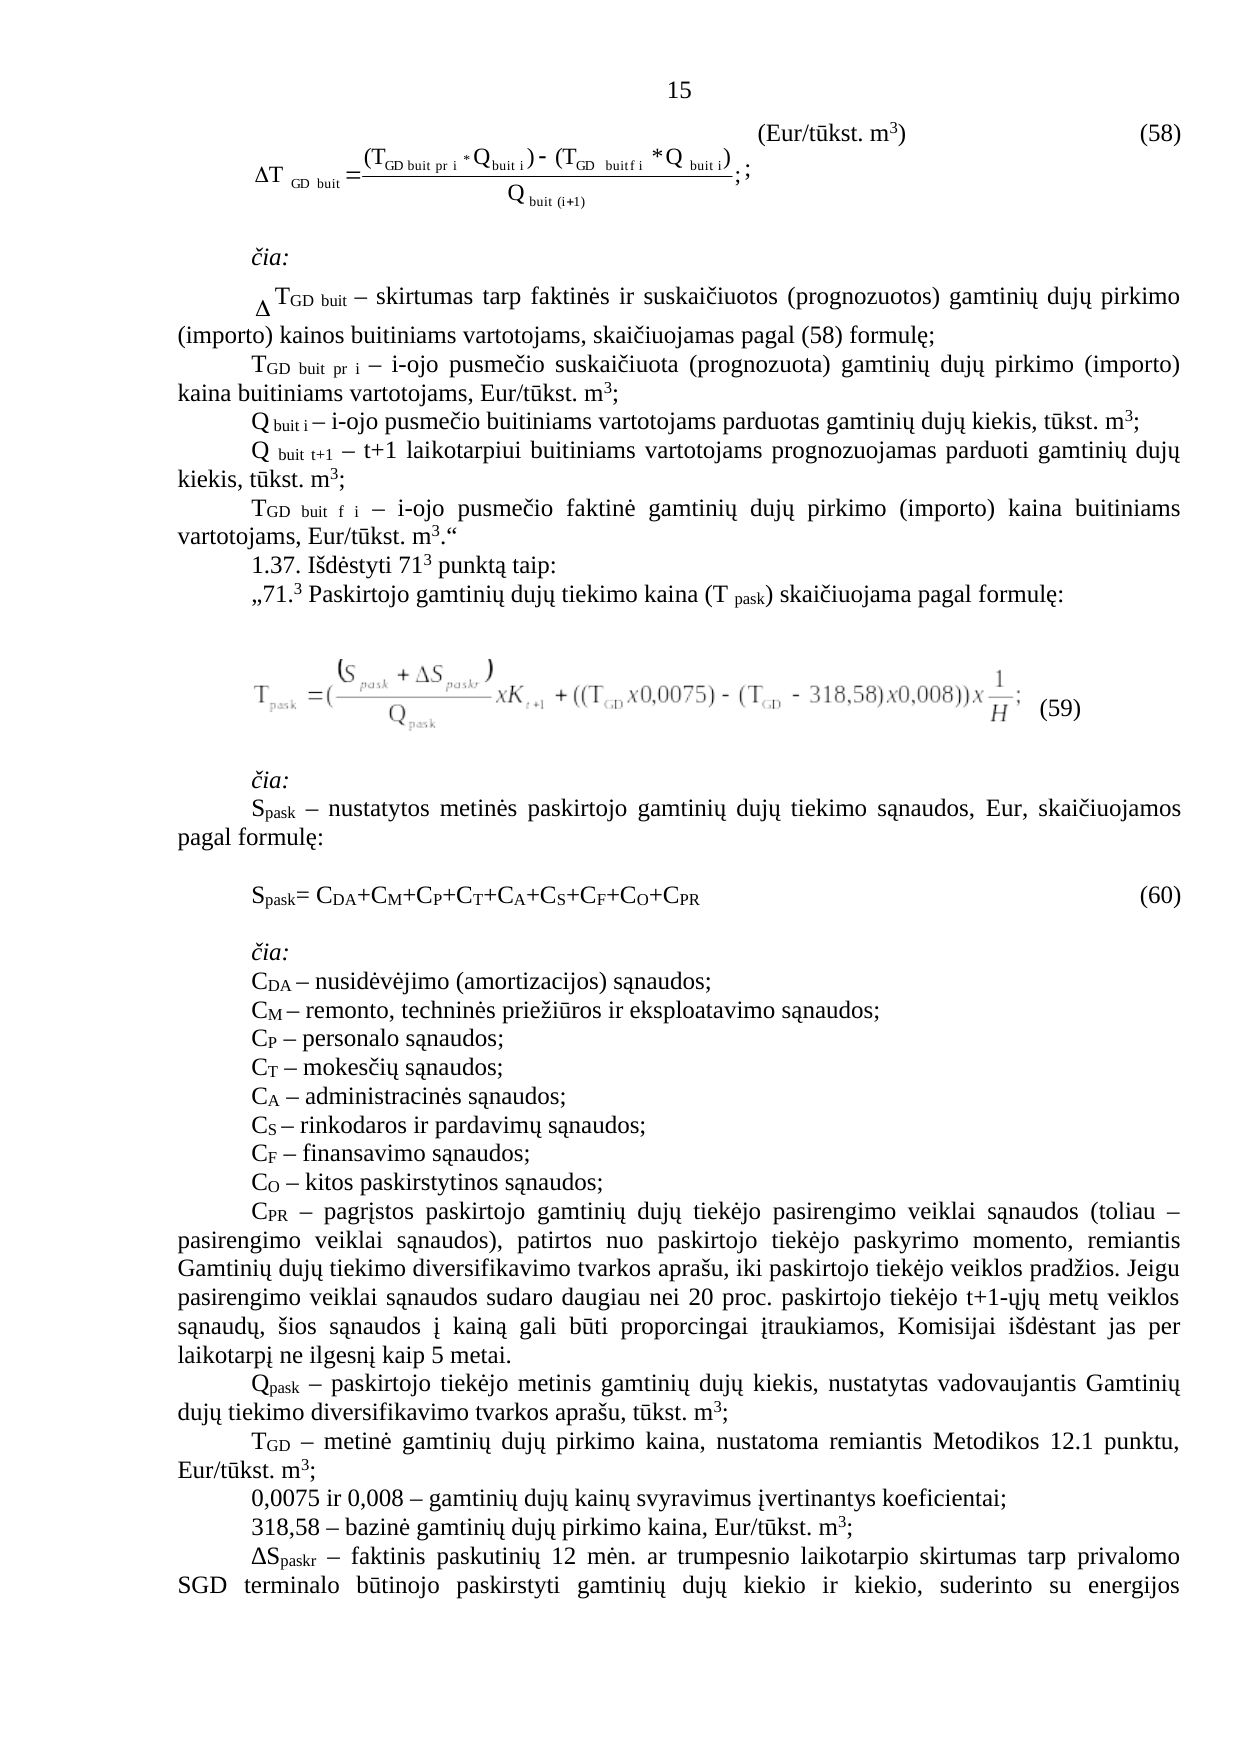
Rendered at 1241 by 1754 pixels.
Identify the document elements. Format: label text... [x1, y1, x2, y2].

text 1.37. Išdėstyti 713 punktą taip: [177, 550, 1181, 579]
text ; (Eur/tūkst. m3) (58) [177, 118, 1181, 213]
text Q buit t+1 – t+1 laikotarpiui buitiniams vartotojams prognozuojamas parduoti gamtinių dujų kiekis, tūkst. m3; [177, 435, 1181, 493]
text CM – remonto, techninės priežiūros ir eksploatavimo sąnaudos; [177, 995, 1181, 1023]
text TGD buit f i – i-ojo pusmečio faktinė gamtinių dujų pirkimo (importo) kaina buitiniams vartotojams, Eur/tūkst. m3.“ [177, 493, 1181, 550]
text TGD buit pr i – i-ojo pusmečio suskaičiuota (prognozuota) gamtinių dujų pirkimo (importo) kaina buitiniams vartotojams, Eur/tūkst. m3; [177, 349, 1181, 406]
text CO – kitos paskirstytinos sąnaudos; [177, 1167, 1181, 1196]
text CS – rinkodaros ir pardavimų sąnaudos; [177, 1110, 1181, 1138]
text 0,0075 ir 0,008 – gamtinių dujų kainų svyravimus įvertinantys koeficientai; [177, 1483, 1181, 1512]
text TGD buit – skirtumas tarp faktinės ir suskaičiuotos (prognozuotos) gamtinių dujų pirkimo (importo) kainos buitiniams vartotojams, skaičiuojamas pagal (58) formulę; [177, 271, 1181, 349]
text Qpask – paskirtojo tiekėjo metinis gamtinių dujų kiekis, nustatytas vadovaujantis Gamtinių dujų tiekimo diversifikavimo tvarkos aprašu, tūkst. m3; [177, 1368, 1181, 1426]
text 318,58 – bazinė gamtinių dujų pirkimo kaina, Eur/tūkst. m3; [177, 1512, 1181, 1541]
text „71.3 Paskirtojo gamtinių dujų tiekimo kaina (T pask) skaičiuojama pagal formulę: [177, 579, 1181, 608]
text CDA – nusidėvėjimo (amortizacijos) sąnaudos; [177, 966, 1181, 995]
text Spask= CDA+CM+CP+CT+CA+CS+CF+CO+CPR (60) [177, 880, 1181, 908]
text CF – finansavimo sąnaudos; [177, 1138, 1181, 1167]
text čia: [177, 765, 1181, 793]
text TGD – metinė gamtinių dujų pirkimo kaina, nustatoma remiantis Metodikos 12.1 punktu, Eur/tūkst. m3; [177, 1426, 1181, 1483]
text CP – personalo sąnaudos; [177, 1023, 1181, 1052]
text Spask – nustatytos metinės paskirtojo gamtinių dujų tiekimo sąnaudos, Eur, skaičiuojamos pagal formulę: [177, 793, 1181, 851]
text Q buit i – i-ojo pusmečio buitiniams vartotojams parduotas gamtinių dujų kiekis, tūkst. m3; [177, 406, 1181, 435]
text CT – mokesčių sąnaudos; [177, 1052, 1181, 1081]
text CPR – pagrįstos paskirtojo gamtinių dujų tiekėjo pasirengimo veiklai sąnaudos (toliau – pasirengimo veiklai sąnaudos), patirtos nuo paskirtojo tiekėjo paskyrimo momento, remiantis Gamtinių dujų tiekimo diversifikavimo tvarkos aprašu, iki paskirtojo tiekėjo veiklos pradžios. Jeigu pasirengimo veiklai sąnaudos sudaro daugiau nei 20 proc. paskirtojo tiekėjo t+1-ųjų metų veiklos sąnaudų, šios sąnaudos į kainą gali būti proporcingai įtraukiamos, Komisijai išdėstant jas per laikotarpį ne ilgesnį kaip 5 metai. [177, 1196, 1181, 1368]
text CA – administracinės sąnaudos; [177, 1081, 1181, 1110]
text (59) [177, 636, 1181, 736]
text čia: [177, 242, 1181, 271]
text ∆Spaskr – faktinis paskutinių 12 mėn. ar trumpesnio laikotarpio skirtumas tarp privalomo SGD terminalo būtinojo paskirstyti gamtinių dujų kiekio ir kiekio, suderinto su energijos [177, 1541, 1181, 1598]
text čia: [177, 937, 1181, 966]
